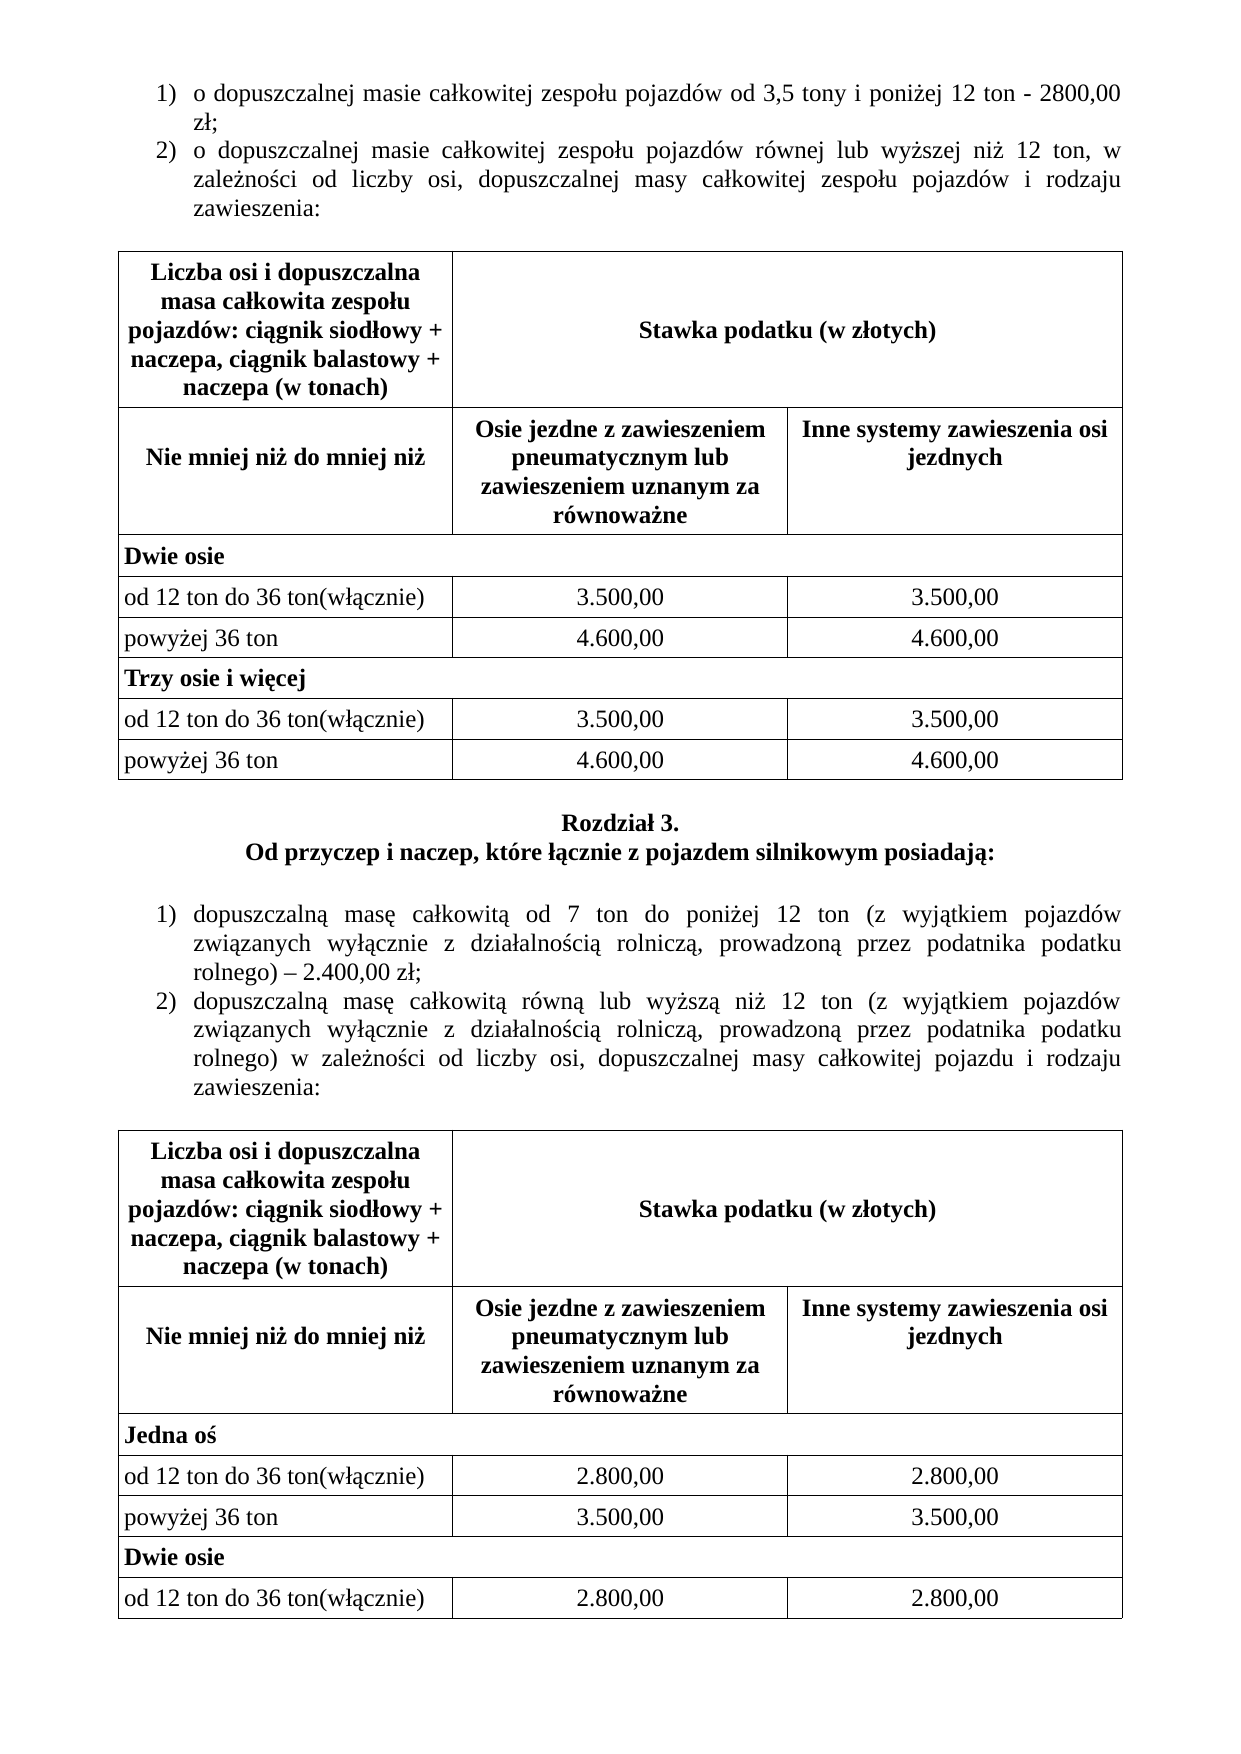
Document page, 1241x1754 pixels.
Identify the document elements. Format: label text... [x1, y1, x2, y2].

list o dopuszczalnej masie całkowitej zespołu pojazdów równej lub wyższej niż 12 ton, w zależności od liczby osi, dopuszczalnej masy całkowitej zespołu pojazdów i rodzaju zawieszenia: [156, 136, 1122, 222]
table_cell 3.500,00 [788, 699, 1122, 738]
table_cell Dwie osie [119, 535, 1122, 576]
table_cell Nie mniej niż do mniej niż [119, 408, 452, 534]
table_cell Osie jezdne z zawieszeniem pneumatycznym lub zawieszeniem uznanym za równoważne [453, 1287, 787, 1413]
table_cell 4.600,00 [453, 740, 787, 779]
table_cell powyżej 36 ton [119, 740, 452, 779]
table_cell 3.500,00 [453, 699, 787, 738]
table_cell powyżej 36 ton [119, 618, 452, 657]
table_cell od 12 ton do 36 ton(włącznie) [119, 1578, 452, 1617]
table_cell powyżej 36 ton [119, 1496, 452, 1536]
table_cell Dwie osie [119, 1537, 1122, 1577]
table_header Stawka podatku (w złotych) [453, 252, 1122, 407]
table_cell od 12 ton do 36 ton(włącznie) [119, 577, 452, 616]
text Rozdział 3. [118, 808, 1122, 837]
table_cell 4.600,00 [788, 740, 1122, 779]
table_header Liczba osi i dopuszczalna masa całkowita zespołu pojazdów: ciągnik siodłowy + naczepa, ciągnik balastowy + naczepa (w tonach) [119, 1131, 452, 1286]
table_cell Inne systemy zawieszenia osi jezdnych [788, 1287, 1122, 1413]
list dopuszczalną masę całkowitą równą lub wyższą niż 12 ton (z wyjątkiem pojazdów związanych wyłącznie z działalnością rolniczą, prowadzoną przez podatnika podatku rolnego) w zależności od liczby osi, dopuszczalnej masy całkowitej pojazdu i rodzaju zawieszenia: [156, 986, 1122, 1101]
table_header Liczba osi i dopuszczalna masa całkowita zespołu pojazdów: ciągnik siodłowy + naczepa, ciągnik balastowy + naczepa (w tonach) [119, 252, 452, 407]
table_cell 4.600,00 [788, 618, 1122, 657]
table_cell Jedna oś [119, 1414, 1122, 1454]
table_cell Trzy osie i więcej [119, 658, 1122, 698]
table_cell 3.500,00 [453, 577, 787, 616]
list dopuszczalną masę całkowitą od 7 ton do poniżej 12 ton (z wyjątkiem pojazdów związanych wyłącznie z działalnością rolniczą, prowadzoną przez podatnika podatku rolnego) – 2.400,00 zł; [156, 899, 1122, 986]
table_cell Inne systemy zawieszenia osi jezdnych [788, 408, 1122, 534]
table_header Stawka podatku (w złotych) [453, 1131, 1122, 1286]
list o dopuszczalnej masie całkowitej zespołu pojazdów od 3,5 tony i poniżej 12 ton - 2800,00 zł; [156, 78, 1122, 136]
table_cell 2.800,00 [788, 1456, 1122, 1495]
table_cell Nie mniej niż do mniej niż [119, 1287, 452, 1413]
table_cell 4.600,00 [453, 618, 787, 657]
table_cell od 12 ton do 36 ton(włącznie) [119, 699, 452, 738]
table_cell 2.800,00 [453, 1456, 787, 1495]
table_cell Osie jezdne z zawieszeniem pneumatycznym lub zawieszeniem uznanym za równoważne [453, 408, 787, 534]
table_cell 2.800,00 [453, 1578, 787, 1617]
table_cell 3.500,00 [788, 577, 1122, 616]
table_cell 3.500,00 [788, 1496, 1122, 1536]
table_cell 3.500,00 [453, 1496, 787, 1536]
table_cell od 12 ton do 36 ton(włącznie) [119, 1456, 452, 1495]
table_cell 2.800,00 [788, 1578, 1122, 1617]
text Od przyczep i naczep, które łącznie z pojazdem silnikowym posiadają: [118, 837, 1122, 866]
